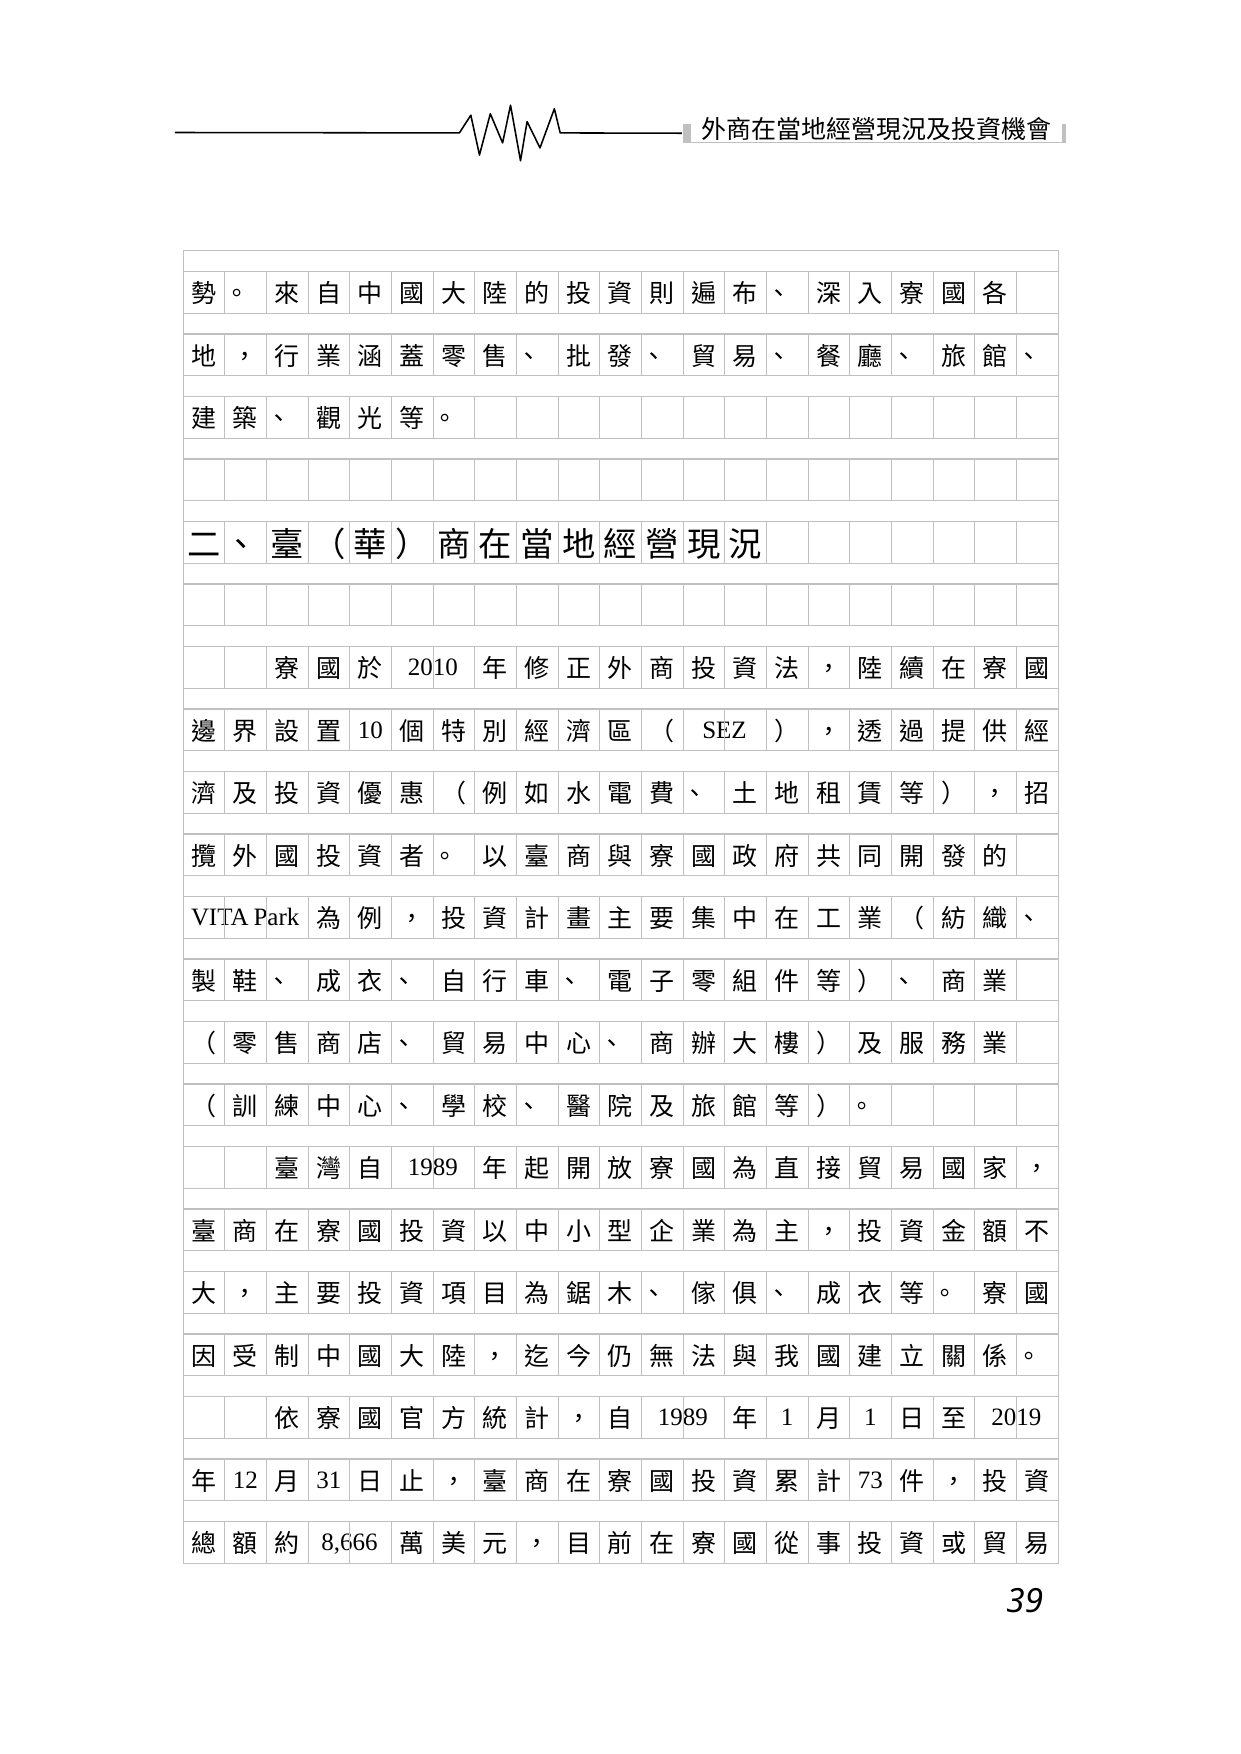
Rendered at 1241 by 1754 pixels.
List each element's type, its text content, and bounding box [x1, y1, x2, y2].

text 依寮國官方統計，自1989年1月1日至2019年12月31日止，臺商在寮國投資累計73件，投資總額約8,666萬美元，目前在寮國從事投資或貿易臺商約100位，大部分集中於首府永珍地區，投資業別包括紡織、木材開發、小家電、塑膠、造紙、旅館、商貿開發及礦產開發等。臺灣商會寮國總會於2010年1月獲寮國政府同意後成立，目前會員人數近百人。 [184, 1439, 1058, 1458]
text [809, 522, 849, 563]
text 臺灣自1989年起開放寮國為直接貿易國家，臺商在寮國投資以中小型企業為主，投資金額不大，主要投資項目為鋸木、傢俱、成衣等。寮國因受制中國大陸，迄今仍無法與我國建立關係。 [767, 1147, 808, 1188]
text 臺灣自1989年起開放寮國為直接貿易國家，臺商在寮國投資以中小型企業為主，投資金額不大，主要投資項目為鋸木、傢俱、成衣等。寮國因受制中國大陸，迄今仍無法與我國建立關係。 [267, 1147, 308, 1188]
text 據觀察，中國大陸陸續有大量人口前往寮國投資、經營，由永珍市市面上出現愈來愈多中餐廳及中文招牌之商店與公司可證明此一發展趨勢。來自中國大陸的投資則遍布、深入寮國各地，行業涵蓋零售、批發、貿易、餐廳、旅館、建築、觀光等。 [184, 251, 1058, 271]
text 寮國於2010年修正外商投資法，陸續在寮國邊界設置10個特別經濟區（SEZ），透過提供經濟及投資優惠（例如水電費、土地租賃等），招攬外國投資者。以臺商與寮國政府共同開發的VITA Park為例，投資計畫主要集中在工業（紡織、製鞋、成衣、自行車、電子零組件等）、商業（零售商店、貿易中心、商辦大樓）及服務業（訓練中心、學校、醫院及旅館等）。 [184, 626, 1058, 646]
text 臺灣自1989年起開放寮國為直接貿易國家，臺商在寮國投資以中小型企業為主，投資金額不大，主要投資項目為鋸木、傢俱、成衣等。寮國因受制中國大陸，迄今仍無法與我國建立關係。 [184, 1314, 1058, 1333]
text 臺灣自1989年起開放寮國為直接貿易國家，臺商在寮國投資以中小型企業為主，投資金額不大，主要投資項目為鋸木、傢俱、成衣等。寮國因受制中國大陸，迄今仍無法與我國建立關係。 [892, 1147, 933, 1188]
text 臺灣自1989年起開放寮國為直接貿易國家，臺商在寮國投資以中小型企業為主，投資金額不大，主要投資項目為鋸木、傢俱、成衣等。寮國因受制中國大陸，迄今仍無法與我國建立關係。 [725, 1147, 766, 1188]
text 臺灣自1989年起開放寮國為直接貿易國家，臺商在寮國投資以中小型企業為主，投資金額不大，主要投資項目為鋸木、傢俱、成衣等。寮國因受制中國大陸，迄今仍無法與我國建立關係。 [767, 1272, 808, 1313]
text [892, 522, 933, 563]
text [975, 522, 1016, 563]
text 臺灣自1989年起開放寮國為直接貿易國家，臺商在寮國投資以中小型企業為主，投資金額不大，主要投資項目為鋸木、傢俱、成衣等。寮國因受制中國大陸，迄今仍無法與我國建立關係。 [600, 1272, 641, 1313]
text [184, 501, 1058, 521]
text 商 [434, 522, 474, 563]
text 二 [184, 522, 224, 563]
text 臺灣自1989年起開放寮國為直接貿易國家，臺商在寮國投資以中小型企業為主，投資金額不大，主要投資項目為鋸木、傢俱、成衣等。寮國因受制中國大陸，迄今仍無法與我國建立關係。 [975, 1272, 1016, 1313]
text 臺灣自1989年起開放寮國為直接貿易國家，臺商在寮國投資以中小型企業為主，投資金額不大，主要投資項目為鋸木、傢俱、成衣等。寮國因受制中國大陸，迄今仍無法與我國建立關係。 [184, 1126, 1058, 1146]
text 寮國於2010年修正外商投資法，陸續在寮國邊界設置10個特別經濟區（SEZ），透過提供經濟及投資優惠（例如水電費、土地租賃等），招攬外國投資者。以臺商與寮國政府共同開發的VITA Park為例，投資計畫主要集中在工業（紡織、製鞋、成衣、自行車、電子零組件等）、商業（零售商店、貿易中心、商辦大樓）及服務業（訓練中心、學校、醫院及旅館等）。 [184, 751, 1058, 771]
text 依寮國官方統計，自1989年1月1日至2019年12月31日止，臺商在寮國投資累計73件，投資總額約8,666萬美元，目前在寮國從事投資或貿易臺商約100位，大部分集中於首府永珍地區，投資業別包括紡織、木材開發、小家電、塑膠、造紙、旅館、商貿開發及礦產開發等。臺灣商會寮國總會於2010年1月獲寮國政府同意後成立，目前會員人數近百人。 [184, 1501, 1058, 1521]
text 寮國於2010年修正外商投資法，陸續在寮國邊界設置10個特別經濟區（SEZ），透過提供經濟及投資優惠（例如水電費、土地租賃等），招攬外國投資者。以臺商與寮國政府共同開發的VITA Park為例，投資計畫主要集中在工業（紡織、製鞋、成衣、自行車、電子零組件等）、商業（零售商店、貿易中心、商辦大樓）及服務業（訓練中心、學校、醫院及旅館等）。 [184, 814, 1058, 833]
text 臺灣自1989年起開放寮國為直接貿易國家，臺商在寮國投資以中小型企業為主，投資金額不大，主要投資項目為鋸木、傢俱、成衣等。寮國因受制中國大陸，迄今仍無法與我國建立關係。 [975, 1147, 1016, 1188]
text 在 [475, 522, 516, 563]
text 臺灣自1989年起開放寮國為直接貿易國家，臺商在寮國投資以中小型企業為主，投資金額不大，主要投資項目為鋸木、傢俱、成衣等。寮國因受制中國大陸，迄今仍無法與我國建立關係。 [1017, 1272, 1058, 1313]
text 臺灣自1989年起開放寮國為直接貿易國家，臺商在寮國投資以中小型企業為主，投資金額不大，主要投資項目為鋸木、傢俱、成衣等。寮國因受制中國大陸，迄今仍無法與我國建立關係。 [725, 1272, 766, 1313]
text 臺灣自1989年起開放寮國為直接貿易國家，臺商在寮國投資以中小型企業為主，投資金額不大，主要投資項目為鋸木、傢俱、成衣等。寮國因受制中國大陸，迄今仍無法與我國建立關係。 [225, 1272, 266, 1313]
text 臺灣自1989年起開放寮國為直接貿易國家，臺商在寮國投資以中小型企業為主，投資金額不大，主要投資項目為鋸木、傢俱、成衣等。寮國因受制中國大陸，迄今仍無法與我國建立關係。 [1017, 1147, 1058, 1188]
text 據觀察，中國大陸陸續有大量人口前往寮國投資、經營，由永珍市市面上出現愈來愈多中餐廳及中文招牌之商店與公司可證明此一發展趨勢。來自中國大陸的投資則遍布、深入寮國各地，行業涵蓋零售、批發、貿易、餐廳、旅館、建築、觀光等。 [184, 376, 1058, 396]
text ） [392, 522, 433, 563]
text 臺灣自1989年起開放寮國為直接貿易國家，臺商在寮國投資以中小型企業為主，投資金額不大，主要投資項目為鋸木、傢俱、成衣等。寮國因受制中國大陸，迄今仍無法與我國建立關係。 [642, 1147, 683, 1188]
text 臺灣自1989年起開放寮國為直接貿易國家，臺商在寮國投資以中小型企業為主，投資金額不大，主要投資項目為鋸木、傢俱、成衣等。寮國因受制中國大陸，迄今仍無法與我國建立關係。 [642, 1272, 683, 1313]
text 寮國於2010年修正外商投資法，陸續在寮國邊界設置10個特別經濟區（SEZ），透過提供經濟及投資優惠（例如水電費、土地租賃等），招攬外國投資者。以臺商與寮國政府共同開發的VITA Park為例，投資計畫主要集中在工業（紡織、製鞋、成衣、自行車、電子零組件等）、商業（零售商店、貿易中心、商辦大樓）及服務業（訓練中心、學校、醫院及旅館等）。 [184, 1001, 1058, 1021]
text 臺灣自1989年起開放寮國為直接貿易國家，臺商在寮國投資以中小型企業為主，投資金額不大，主要投資項目為鋸木、傢俱、成衣等。寮國因受制中國大陸，迄今仍無法與我國建立關係。 [517, 1272, 558, 1313]
text 臺灣自1989年起開放寮國為直接貿易國家，臺商在寮國投資以中小型企業為主，投資金額不大，主要投資項目為鋸木、傢俱、成衣等。寮國因受制中國大陸，迄今仍無法與我國建立關係。 [184, 1251, 1058, 1271]
text 現 [684, 522, 724, 563]
text 臺灣自1989年起開放寮國為直接貿易國家，臺商在寮國投資以中小型企業為主，投資金額不大，主要投資項目為鋸木、傢俱、成衣等。寮國因受制中國大陸，迄今仍無法與我國建立關係。 [600, 1147, 641, 1188]
text 臺灣自1989年起開放寮國為直接貿易國家，臺商在寮國投資以中小型企業為主，投資金額不大，主要投資項目為鋸木、傢俱、成衣等。寮國因受制中國大陸，迄今仍無法與我國建立關係。 [892, 1272, 933, 1313]
text 臺灣自1989年起開放寮國為直接貿易國家，臺商在寮國投資以中小型企業為主，投資金額不大，主要投資項目為鋸木、傢俱、成衣等。寮國因受制中國大陸，迄今仍無法與我國建立關係。 [184, 1189, 1058, 1208]
text 臺灣自1989年起開放寮國為直接貿易國家，臺商在寮國投資以中小型企業為主，投資金額不大，主要投資項目為鋸木、傢俱、成衣等。寮國因受制中國大陸，迄今仍無法與我國建立關係。 [350, 1272, 391, 1313]
text 臺灣自1989年起開放寮國為直接貿易國家，臺商在寮國投資以中小型企業為主，投資金額不大，主要投資項目為鋸木、傢俱、成衣等。寮國因受制中國大陸，迄今仍無法與我國建立關係。 [475, 1147, 516, 1188]
text 寮國於2010年修正外商投資法，陸續在寮國邊界設置10個特別經濟區（SEZ），透過提供經濟及投資優惠（例如水電費、土地租賃等），招攬外國投資者。以臺商與寮國政府共同開發的VITA Park為例，投資計畫主要集中在工業（紡織、製鞋、成衣、自行車、電子零組件等）、商業（零售商店、貿易中心、商辦大樓）及服務業（訓練中心、學校、醫院及旅館等）。 [184, 876, 1058, 896]
text [767, 522, 808, 563]
text 當 [517, 522, 558, 563]
text 臺灣自1989年起開放寮國為直接貿易國家，臺商在寮國投資以中小型企業為主，投資金額不大，主要投資項目為鋸木、傢俱、成衣等。寮國因受制中國大陸，迄今仍無法與我國建立關係。 [350, 1147, 391, 1188]
text 寮國於2010年修正外商投資法，陸續在寮國邊界設置10個特別經濟區（SEZ），透過提供經濟及投資優惠（例如水電費、土地租賃等），招攬外國投資者。以臺商與寮國政府共同開發的VITA Park為例，投資計畫主要集中在工業（紡織、製鞋、成衣、自行車、電子零組件等）、商業（零售商店、貿易中心、商辦大樓）及服務業（訓練中心、學校、醫院及旅館等）。 [184, 939, 1058, 958]
text [850, 522, 891, 563]
text 臺灣自1989年起開放寮國為直接貿易國家，臺商在寮國投資以中小型企業為主，投資金額不大，主要投資項目為鋸木、傢俱、成衣等。寮國因受制中國大陸，迄今仍無法與我國建立關係。 [850, 1147, 891, 1188]
text 臺灣自1989年起開放寮國為直接貿易國家，臺商在寮國投資以中小型企業為主，投資金額不大，主要投資項目為鋸木、傢俱、成衣等。寮國因受制中國大陸，迄今仍無法與我國建立關係。 [392, 1147, 433, 1188]
text 臺灣自1989年起開放寮國為直接貿易國家，臺商在寮國投資以中小型企業為主，投資金額不大，主要投資項目為鋸木、傢俱、成衣等。寮國因受制中國大陸，迄今仍無法與我國建立關係。 [475, 1272, 516, 1313]
text （ [309, 522, 349, 563]
text 臺灣自1989年起開放寮國為直接貿易國家，臺商在寮國投資以中小型企業為主，投資金額不大，主要投資項目為鋸木、傢俱、成衣等。寮國因受制中國大陸，迄今仍無法與我國建立關係。 [392, 1272, 433, 1313]
text [934, 522, 974, 563]
text 華 [350, 522, 391, 563]
text 臺灣自1989年起開放寮國為直接貿易國家，臺商在寮國投資以中小型企業為主，投資金額不大，主要投資項目為鋸木、傢俱、成衣等。寮國因受制中國大陸，迄今仍無法與我國建立關係。 [225, 1147, 266, 1188]
text 營 [642, 522, 683, 563]
text 臺灣自1989年起開放寮國為直接貿易國家，臺商在寮國投資以中小型企業為主，投資金額不大，主要投資項目為鋸木、傢俱、成衣等。寮國因受制中國大陸，迄今仍無法與我國建立關係。 [267, 1272, 308, 1313]
text 臺灣自1989年起開放寮國為直接貿易國家，臺商在寮國投資以中小型企業為主，投資金額不大，主要投資項目為鋸木、傢俱、成衣等。寮國因受制中國大陸，迄今仍無法與我國建立關係。 [850, 1272, 891, 1313]
text 寮國於2010年修正外商投資法，陸續在寮國邊界設置10個特別經濟區（SEZ），透過提供經濟及投資優惠（例如水電費、土地租賃等），招攬外國投資者。以臺商與寮國政府共同開發的VITA Park為例，投資計畫主要集中在工業（紡織、製鞋、成衣、自行車、電子零組件等）、商業（零售商店、貿易中心、商辦大樓）及服務業（訓練中心、學校、醫院及旅館等）。 [184, 689, 1058, 708]
text 經 [600, 522, 641, 563]
text [1017, 522, 1058, 563]
text 臺灣自1989年起開放寮國為直接貿易國家，臺商在寮國投資以中小型企業為主，投資金額不大，主要投資項目為鋸木、傢俱、成衣等。寮國因受制中國大陸，迄今仍無法與我國建立關係。 [517, 1147, 558, 1188]
text 寮國於2010年修正外商投資法，陸續在寮國邊界設置10個特別經濟區（SEZ），透過提供經濟及投資優惠（例如水電費、土地租賃等），招攬外國投資者。以臺商與寮國政府共同開發的VITA Park為例，投資計畫主要集中在工業（紡織、製鞋、成衣、自行車、電子零組件等）、商業（零售商店、貿易中心、商辦大樓）及服務業（訓練中心、學校、醫院及旅館等）。 [184, 1064, 1058, 1083]
text 況 [725, 522, 766, 563]
text 、 [225, 522, 266, 563]
text 地 [559, 522, 599, 563]
text 據觀察，中國大陸陸續有大量人口前往寮國投資、經營，由永珍市市面上出現愈來愈多中餐廳及中文招牌之商店與公司可證明此一發展趨勢。來自中國大陸的投資則遍布、深入寮國各地，行業涵蓋零售、批發、貿易、餐廳、旅館、建築、觀光等。 [184, 314, 1058, 333]
text 臺 [267, 522, 308, 563]
text 依寮國官方統計，自1989年1月1日至2019年12月31日止，臺商在寮國投資累計73件，投資總額約8,666萬美元，目前在寮國從事投資或貿易臺商約100位，大部分集中於首府永珍地區，投資業別包括紡織、木材開發、小家電、塑膠、造紙、旅館、商貿開發及礦產開發等。臺灣商會寮國總會於2010年1月獲寮國政府同意後成立，目前會員人數近百人。 [184, 1376, 1058, 1396]
